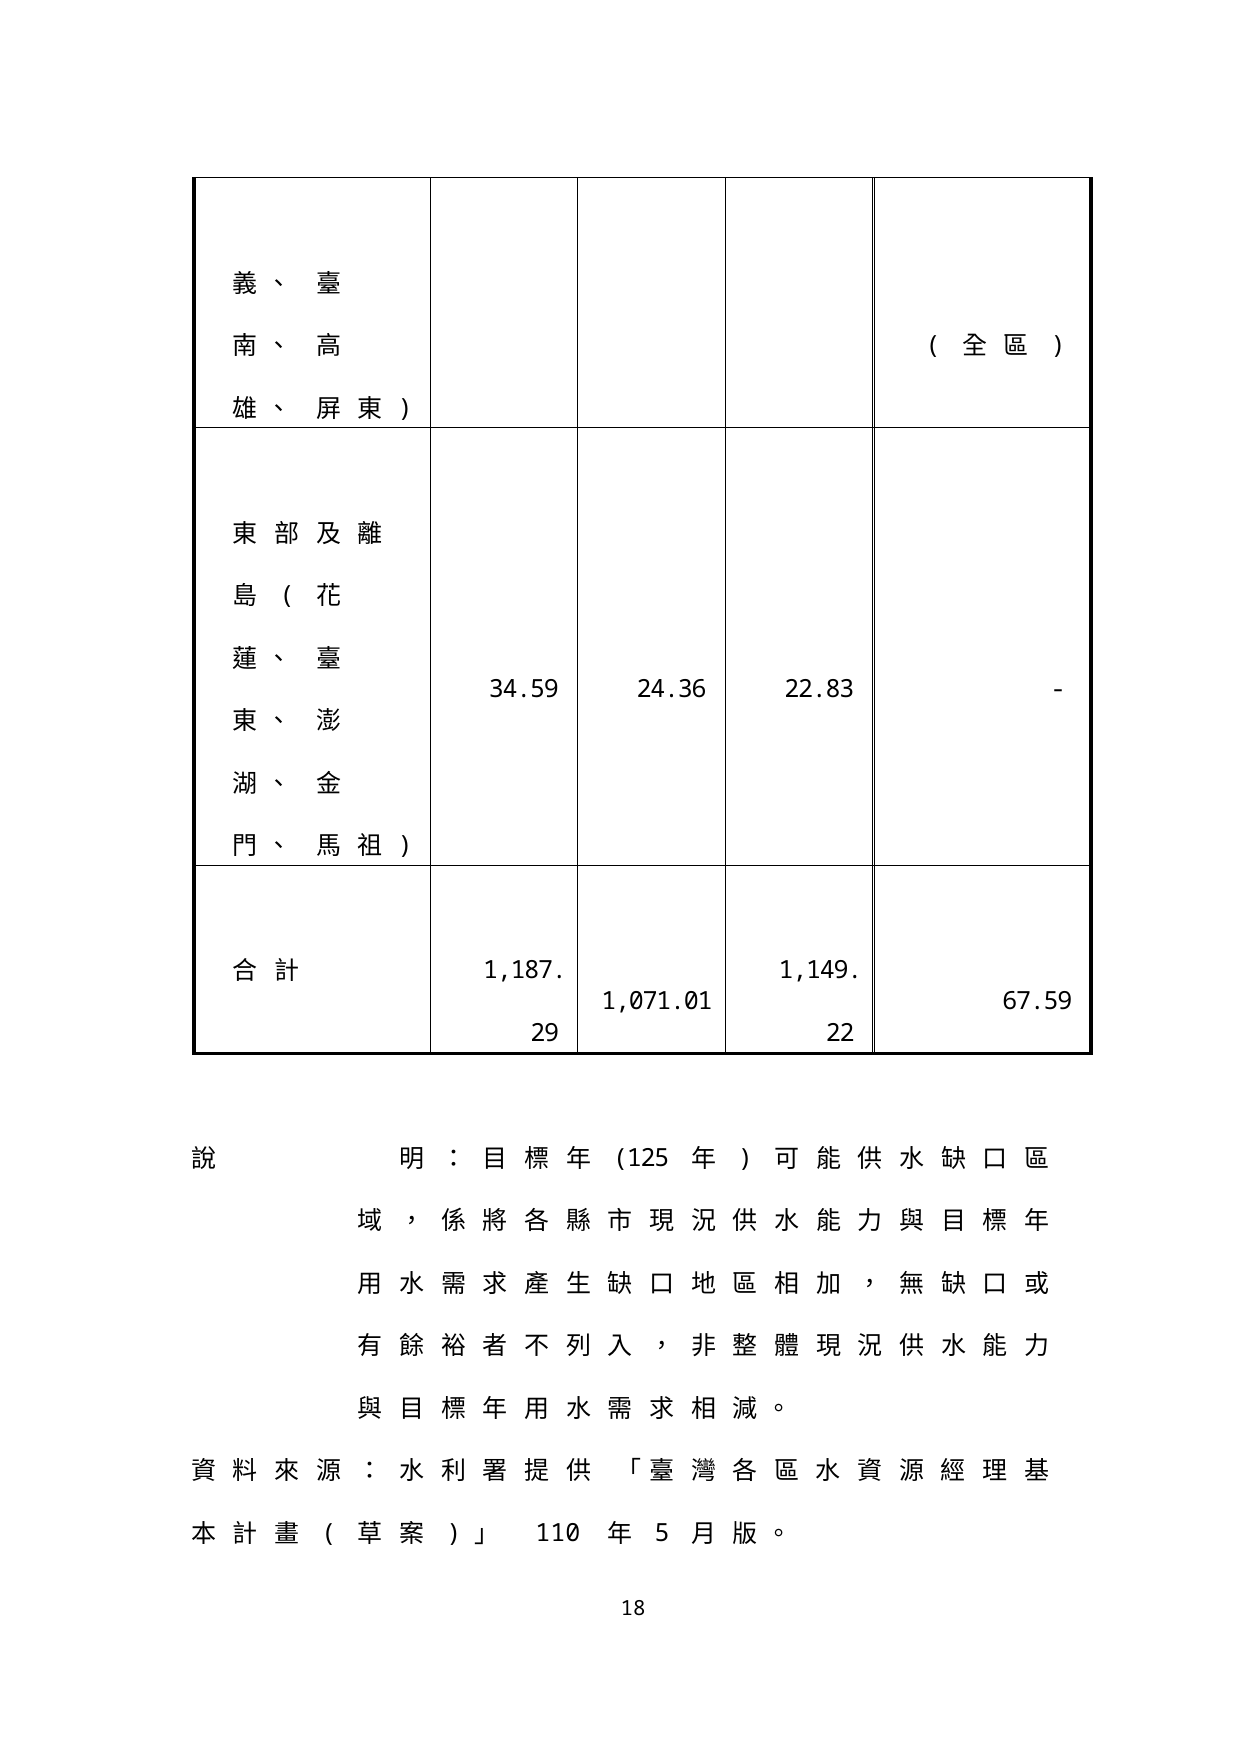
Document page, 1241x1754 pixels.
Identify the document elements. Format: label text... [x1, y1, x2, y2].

table_cell 67.59 [875, 866, 1089, 1052]
table_cell 合計 [196, 866, 430, 1052]
table_cell 1,149.22 [726, 866, 872, 1052]
table_cell 1,071.01 [578, 866, 725, 1052]
table_cell (全區) [875, 178, 1089, 427]
table_cell [726, 178, 872, 427]
table_cell 義、臺南、高雄、屏東) [196, 178, 430, 427]
table_cell 1,187.29 [431, 866, 577, 1052]
table_cell 34.59 [431, 428, 577, 865]
table_cell - [875, 428, 1089, 865]
table_cell 東部及離島(花蓮、臺東、澎湖、金門、馬祖) [196, 428, 430, 865]
table_cell 22.83 [726, 428, 872, 865]
text 資料來源：水利署提供「臺灣各區水資源經理基本計畫(草案)」110年5月版。 [183, 1427, 1058, 1552]
table_cell [578, 178, 725, 427]
text 說 明：目標年(125年)可能供水缺口區域，係將各縣市現況供水能力與目標年用水需求產生缺口地區相加，無缺口或有餘裕者不列入，非整體現況供水能力與目標年用水需求相減。 [183, 1115, 1065, 1427]
table_cell [431, 178, 577, 427]
table_cell 24.36 [578, 428, 725, 865]
